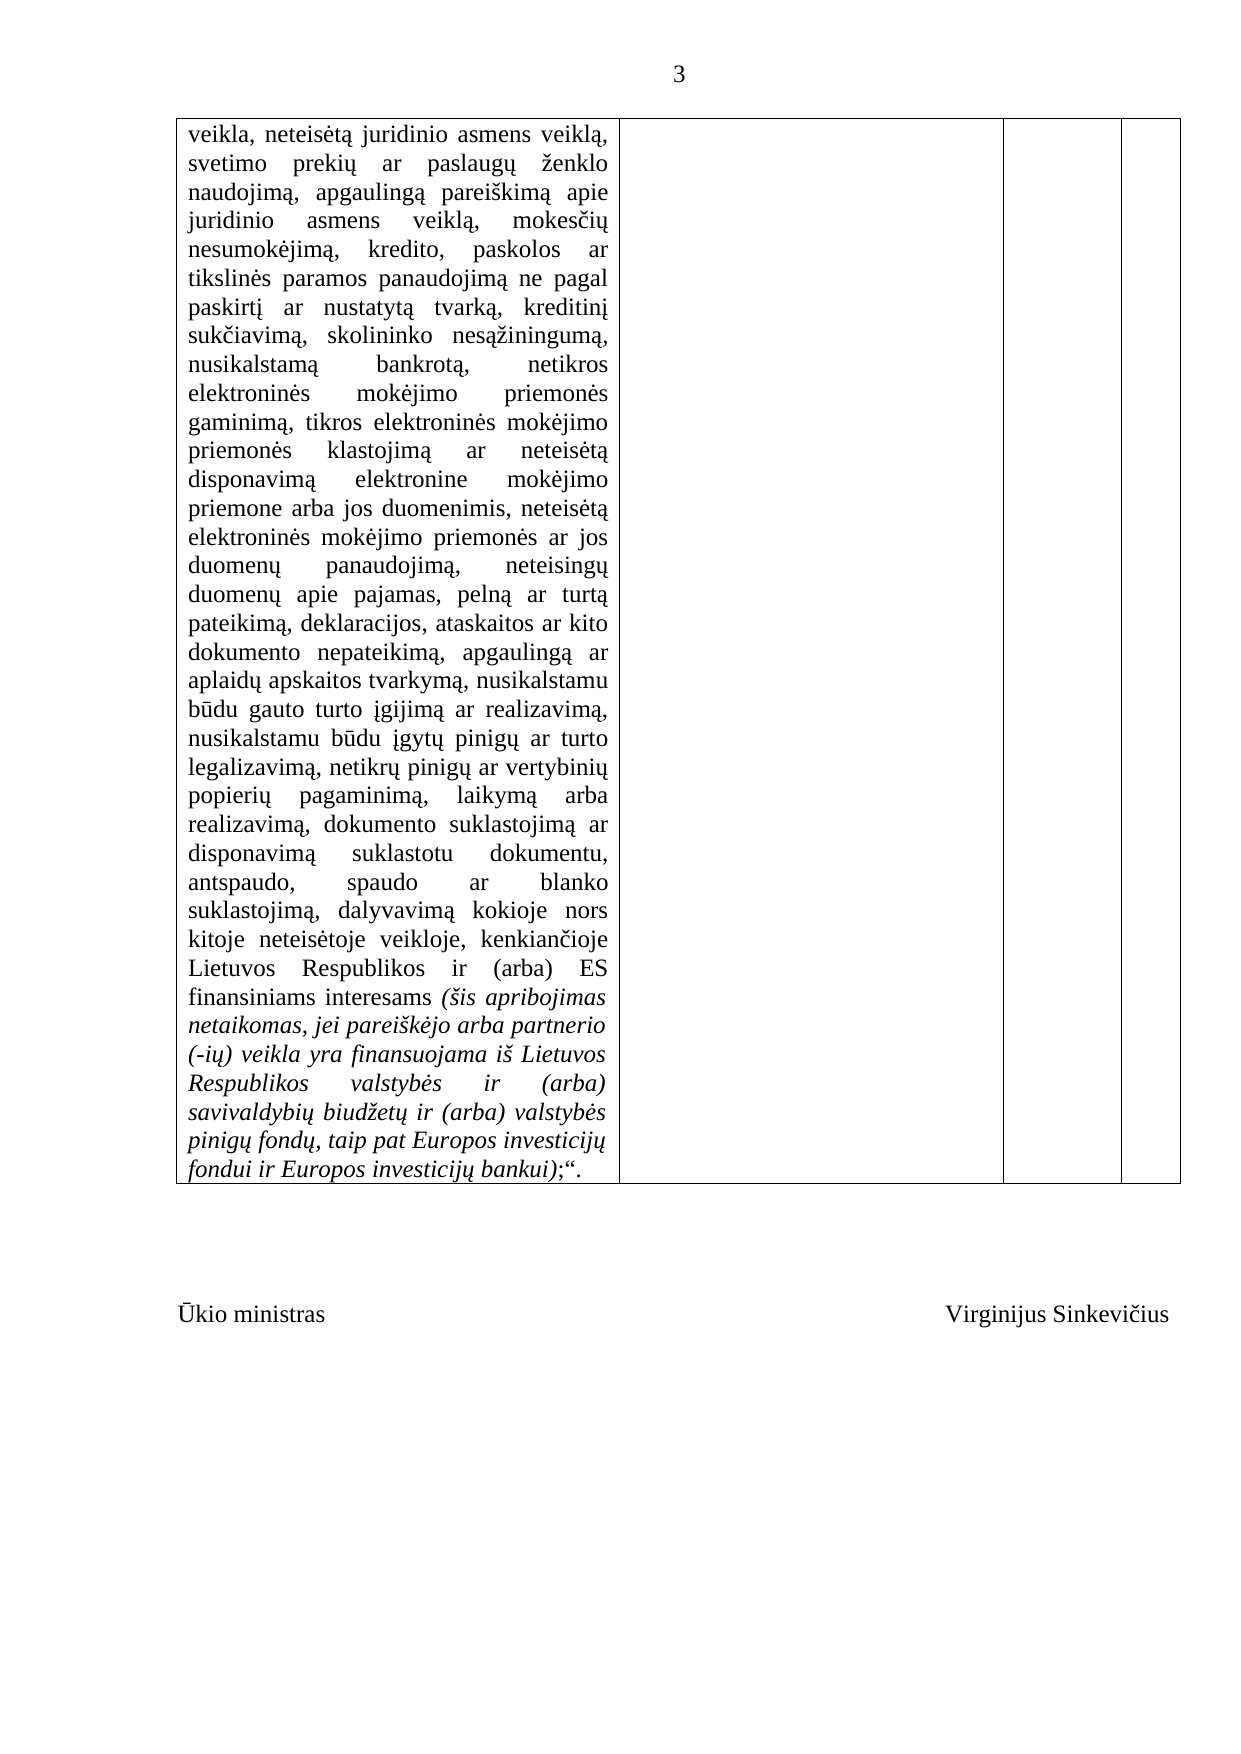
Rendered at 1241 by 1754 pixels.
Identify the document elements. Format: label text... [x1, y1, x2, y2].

text Ūkio ministras Virginijus Sinkevičius [177, 1299, 1211, 1328]
table_header veikla, neteisėtą juridinio asmens veiklą, svetimo prekių ar paslaugų ženklo naudojimą, apgaulingą pareiškimą apie juridinio asmens veiklą, mokesčių nesumokėjimą, kredito, paskolos ar tikslinės paramos panaudojimą ne pagal paskirtį ar nustatytą tvarką, kreditinį sukčiavimą, skolininko nesąžiningumą, nusikalstamą bankrotą, netikros elektroninės mokėjimo priemonės gaminimą, tikros elektroninės mokėjimo priemonės klastojimą ar neteisėtą disponavimą elektronine mokėjimo priemone arba jos duomenimis, neteisėtą elektroninės mokėjimo priemonės ar jos duomenų panaudojimą, neteisingų duomenų apie pajamas, pelną ar turtą pateikimą, deklaracijos, ataskaitos ar kito dokumento nepateikimą, apgaulingą ar aplaidų apskaitos tvarkymą, nusikalstamu būdu gauto turto įgijimą ar realizavimą, nusikalstamu būdu įgytų pinigų ar turto legalizavimą, netikrų pinigų ar vertybinių popierių pagaminimą, laikymą arba realizavimą, dokumento suklastojimą ar disponavimą suklastotu dokumentu, antspaudo, spaudo ar blanko suklastojimą, dalyvavimą kokioje nors kitoje neteisėtoje veikloje, kenkiančioje Lietuvos Respublikos ir (arba) ES finansiniams interesams (šis apribojimas netaikomas, jei pareiškėjo arba partnerio (-ių) veikla yra finansuojama iš Lietuvos Respublikos valstybės ir (arba) savivaldybių biudžetų ir (arba) valstybės pinigų fondų, taip pat Europos investicijų fondui ir Europos investicijų bankui);“. [177, 119, 619, 1183]
table_header [1004, 119, 1121, 1183]
table_header [1122, 119, 1180, 1183]
table_header [620, 119, 1003, 1183]
